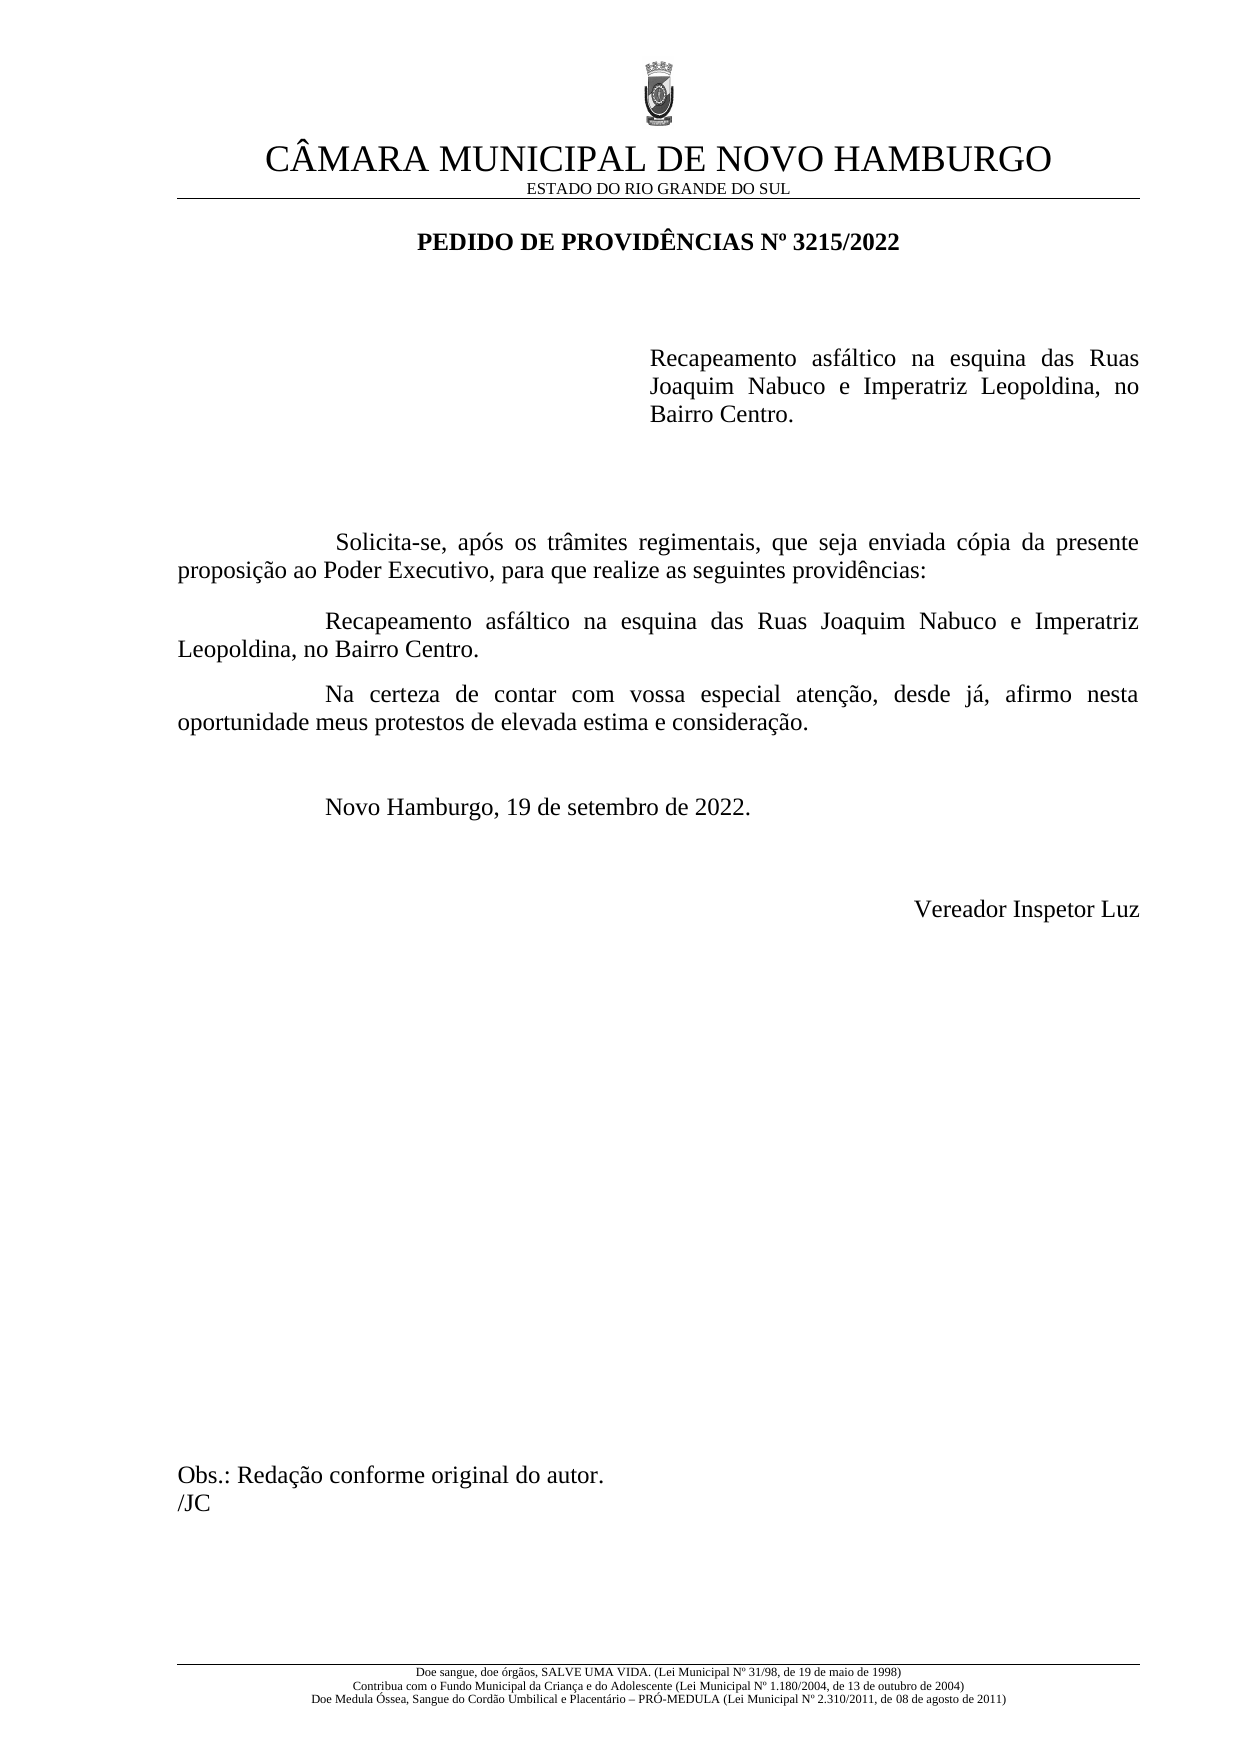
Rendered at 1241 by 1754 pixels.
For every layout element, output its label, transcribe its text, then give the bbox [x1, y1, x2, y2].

text Vereador Inspetor Luz [177, 895, 1140, 923]
text PEDIDO DE PROVIDÊNCIAS Nº 3215/2022 [177, 228, 1140, 256]
text /JC [177, 1489, 1140, 1517]
text Recapeamento asfáltico na esquina das Ruas Joaquim Nabuco e Imperatriz Leopoldina, no Bairro Centro. [177, 607, 1140, 662]
text Na certeza de contar com vossa especial atenção, desde já, afirmo nesta oportunidade meus protestos de elevada estima e consideração. [177, 680, 1140, 736]
text Solicita-se, após os trâmites regimentais, que seja enviada cópia da presente proposição ao Poder Executivo, para que realize as seguintes providências: [177, 528, 1140, 583]
text Novo Hamburgo, 19 de setembro de 2022. [177, 793, 1140, 821]
text Recapeamento asfáltico na esquina das Ruas Joaquim Nabuco e Imperatriz Leopoldina, no Bairro Centro. [649, 344, 1140, 428]
text Obs.: Redação conforme original do autor. [177, 1461, 1140, 1489]
